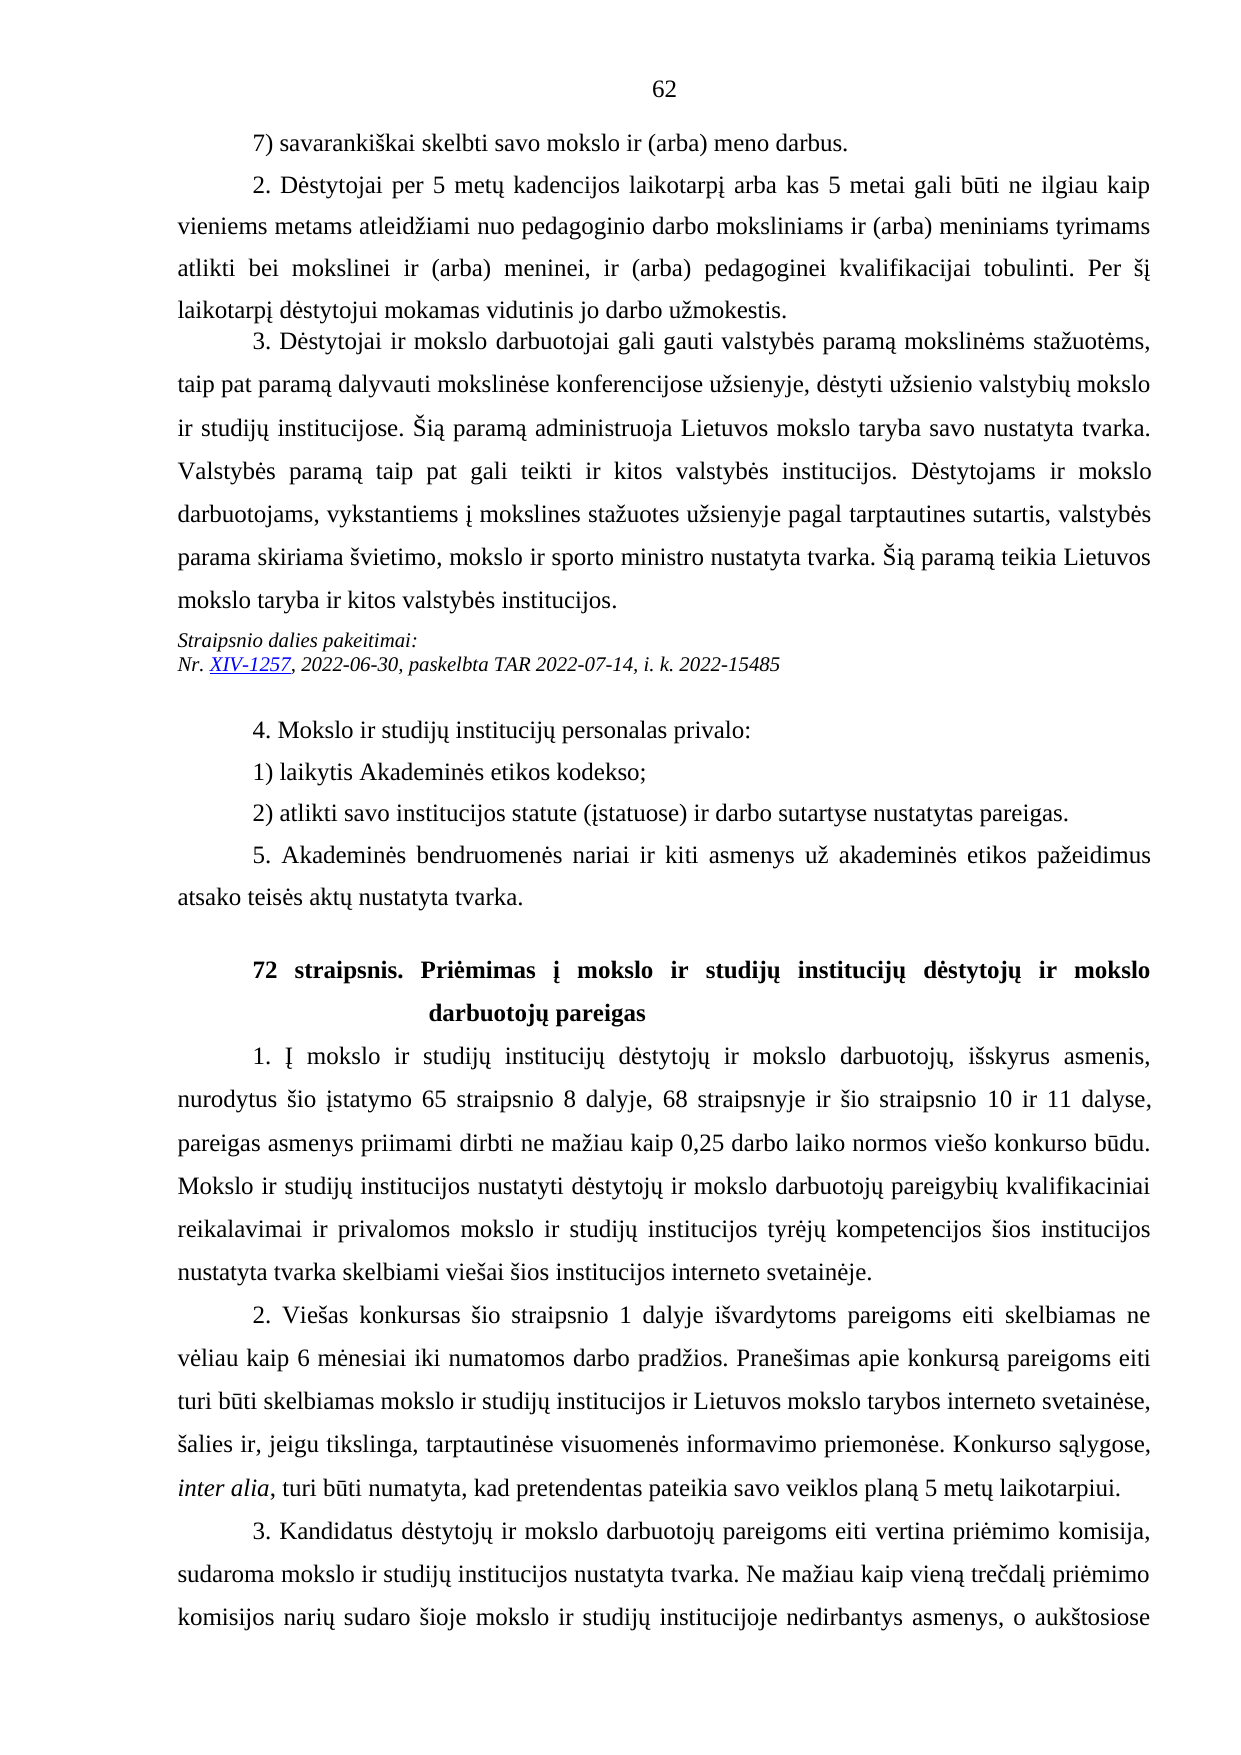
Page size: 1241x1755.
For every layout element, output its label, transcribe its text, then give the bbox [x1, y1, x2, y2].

text Nr. XIV-1257, 2022-06-30, paskelbta TAR 2022-07-14, i. k. 2022-15485 [177, 652, 1152, 676]
text Straipsnio dalies pakeitimai: [177, 628, 1152, 652]
text 72 straipsnis. Priėmimas į mokslo ir studijų institucijų dėstytojų ir mokslo darbuotojų pareigas [252, 955, 1152, 1027]
text 1. Į mokslo ir studijų institucijų dėstytojų ir mokslo darbuotojų, išskyrus asmenis, nurodytus šio įstatymo 65 straipsnio 8 dalyje, 68 straipsnyje ir šio straipsnio 10 ir 11 dalyse, pareigas asmenys priimami dirbti ne mažiau kaip 0,25 darbo laiko normos viešo konkurso būdu. Mokslo ir studijų institucijos nustatyti dėstytojų ir mokslo darbuotojų pareigybių kvalifikaciniai reikalavimai ir privalomos mokslo ir studijų institucijos tyrėjų kompetencijos šios institucijos nustatyta tvarka skelbiami viešai šios institucijos interneto svetainėje. [177, 1041, 1152, 1286]
text 5. Akademinės bendruomenės nariai ir kiti asmenys už akademinės etikos pažeidimus atsako teisės aktų nustatyta tvarka. [177, 830, 1152, 913]
text 3. Dėstytojai ir mokslo darbuotojai gali gauti valstybės paramą mokslinėms stažuotėms, taip pat paramą dalyvauti mokslinėse konferencijose užsienyje, dėstyti užsienio valstybių mokslo ir studijų institucijose. Šią paramą administruoja Lietuvos mokslo taryba savo nustatyta tvarka. Valstybės paramą taip pat gali teikti ir kitos valstybės institucijos. Dėstytojams ir mokslo darbuotojams, vykstantiems į mokslines stažuotes užsienyje pagal tarptautines sutartis, valstybės parama skiriama švietimo, mokslo ir sporto ministro nustatyta tvarka. Šią paramą teikia Lietuvos mokslo taryba ir kitos valstybės institucijos. [177, 326, 1152, 614]
text 2. Dėstytojai per 5 metų kadencijos laikotarpį arba kas 5 metai gali būti ne ilgiau kaip vieniems metams atleidžiami nuo pedagoginio darbo moksliniams ir (arba) meniniams tyrimams atlikti bei mokslinei ir (arba) meninei, ir (arba) pedagoginei kvalifikacijai tobulinti. Per šį laikotarpį dėstytojui mokamas vidutinis jo darbo užmokestis. [177, 160, 1152, 326]
text 4. Mokslo ir studijų institucijų personalas privalo: [177, 705, 1152, 747]
text 3. Kandidatus dėstytojų ir mokslo darbuotojų pareigoms eiti vertina priėmimo komisija, sudaroma mokslo ir studijų institucijos nustatyta tvarka. Ne mažiau kaip vieną trečdalį priėmimo komisijos narių sudaro šioje mokslo ir studijų institucijoje nedirbantys asmenys, o aukštosiose [177, 1516, 1152, 1631]
text 1) laikytis Akademinės etikos kodekso; [177, 747, 1152, 788]
text 7) savarankiškai skelbti savo mokslo ir (arba) meno darbus. [177, 118, 1152, 160]
text 2) atlikti savo institucijos statute (įstatuose) ir darbo sutartyse nustatytas pareigas. [177, 788, 1152, 830]
text 2. Viešas konkursas šio straipsnio 1 dalyje išvardytoms pareigoms eiti skelbiamas ne vėliau kaip 6 mėnesiai iki numatomos darbo pradžios. Pranešimas apie konkursą pareigoms eiti turi būti skelbiamas mokslo ir studijų institucijos ir Lietuvos mokslo tarybos interneto svetainėse, šalies ir, jeigu tikslinga, tarptautinėse visuomenės informavimo priemonėse. Konkurso sąlygose, inter alia, turi būti numatyta, kad pretendentas pateikia savo veiklos planą 5 metų laikotarpiui. [177, 1300, 1152, 1501]
